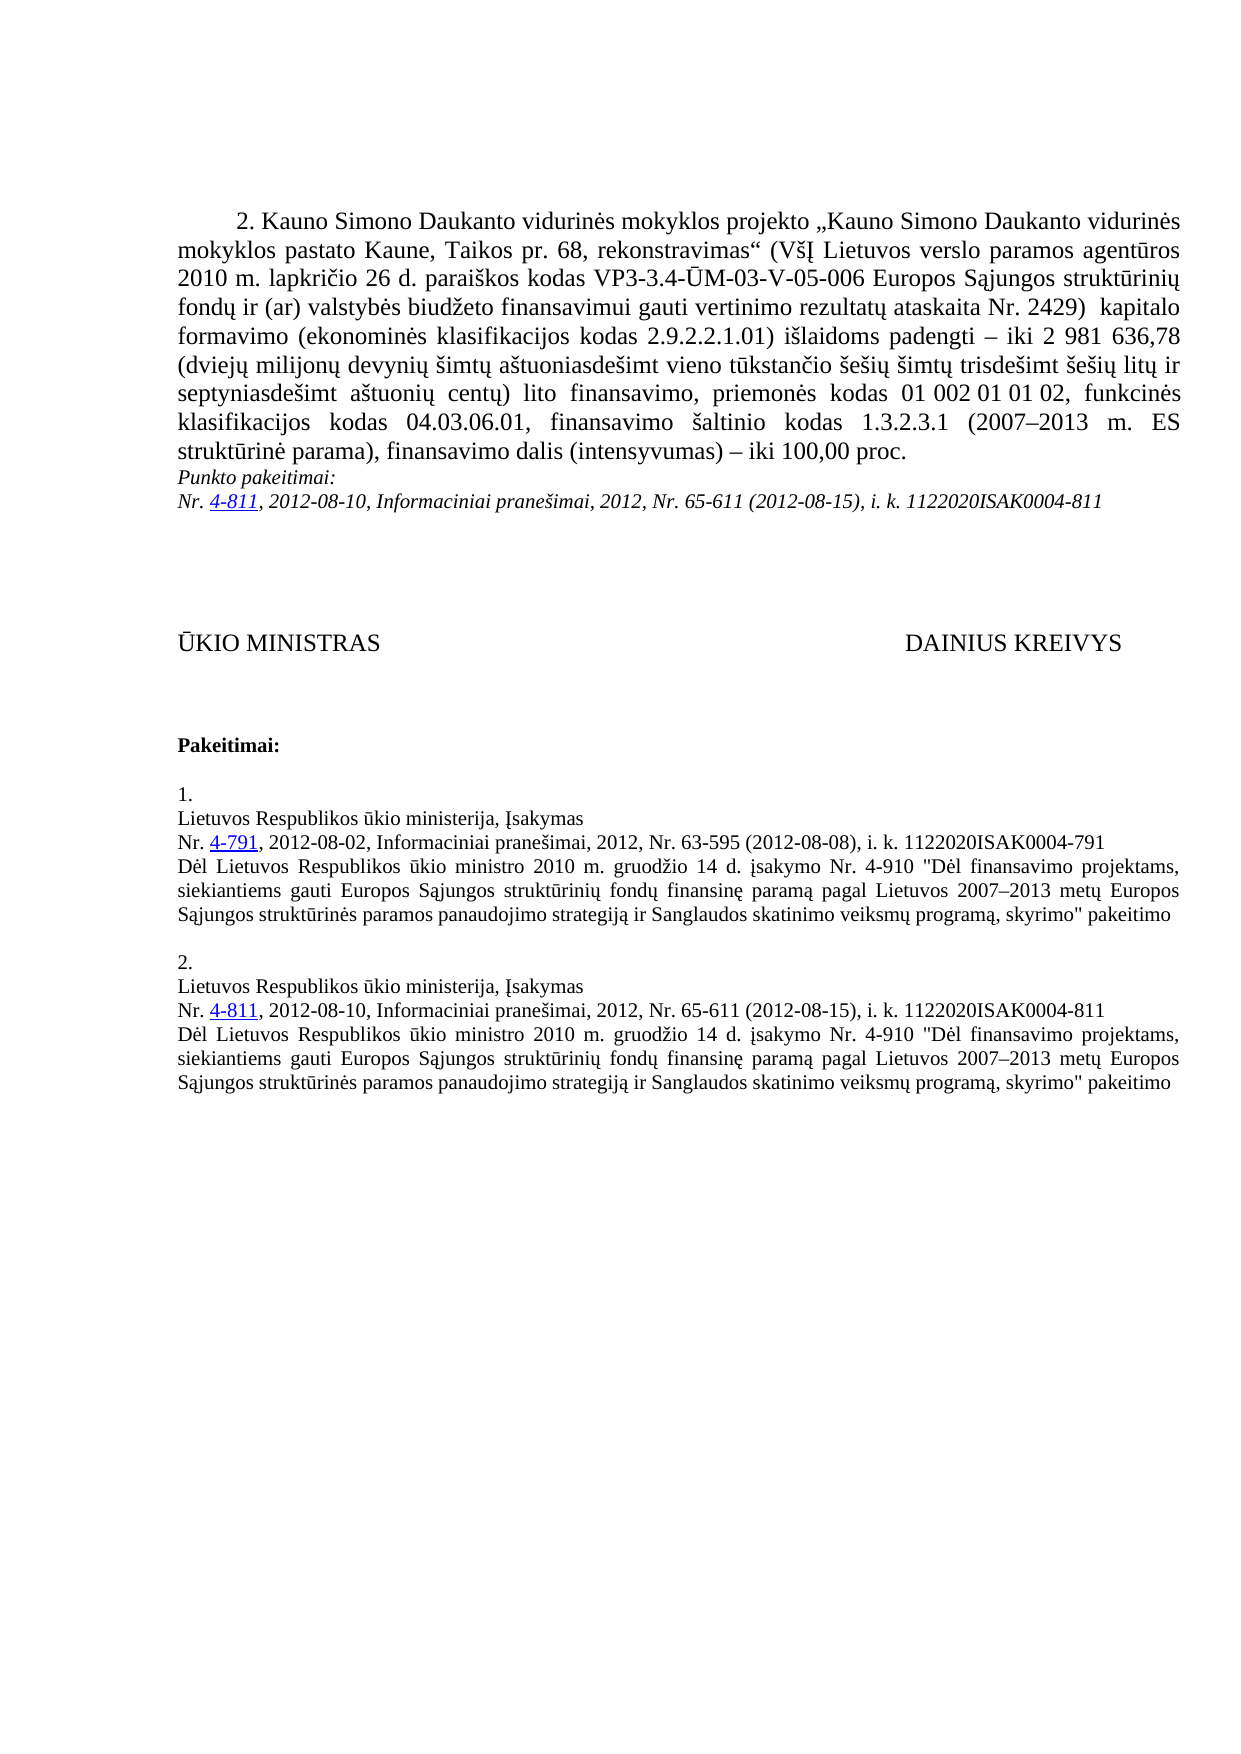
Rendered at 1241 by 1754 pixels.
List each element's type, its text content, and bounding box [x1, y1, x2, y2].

text Ūkio ministras Dainius Kreivys [177, 628, 1181, 657]
text Nr. 4-791, 2012-08-02, Informaciniai pranešimai, 2012, Nr. 63-595 (2012-08-08), i. k. 1122020ISAK0004-791 [177, 830, 1181, 854]
text 1. [177, 782, 1181, 806]
text Nr. 4-811, 2012-08-10, Informaciniai pranešimai, 2012, Nr. 65-611 (2012-08-15), i. k. 1122020ISAK0004-811 [177, 998, 1181, 1022]
text Dėl Lietuvos Respublikos ūkio ministro 2010 m. gruodžio 14 d. įsakymo Nr. 4-910 "Dėl finansavimo projektams, siekiantiems gauti Europos Sąjungos struktūrinių fondų finansinę paramą pagal Lietuvos 2007–2013 metų Europos Sąjungos struktūrinės paramos panaudojimo strategiją ir Sanglaudos skatinimo veiksmų programą, skyrimo" pakeitimo [177, 854, 1181, 926]
text Dėl Lietuvos Respublikos ūkio ministro 2010 m. gruodžio 14 d. įsakymo Nr. 4-910 "Dėl finansavimo projektams, siekiantiems gauti Europos Sąjungos struktūrinių fondų finansinę paramą pagal Lietuvos 2007–2013 metų Europos Sąjungos struktūrinės paramos panaudojimo strategiją ir Sanglaudos skatinimo veiksmų programą, skyrimo" pakeitimo [177, 1022, 1181, 1094]
text Pakeitimai: [177, 733, 1181, 757]
text Punkto pakeitimai: [177, 465, 1181, 489]
text 2. [177, 950, 1181, 974]
text Lietuvos Respublikos ūkio ministerija, Įsakymas [177, 974, 1181, 998]
text 2. Kauno Simono Daukanto vidurinės mokyklos projekto „Kauno Simono Daukanto vidurinės mokyklos pastato Kaune, Taikos pr. 68, rekonstravimas“ (VšĮ Lietuvos verslo paramos agentūros 2010 m. lapkričio 26 d. paraiškos kodas VP3-3.4-ŪM-03-V-05-006 Europos Sąjungos struktūrinių fondų ir (ar) valstybės biudžeto finansavimui gauti vertinimo rezultatų ataskaita Nr. 2429) kapitalo formavimo (ekonominės klasifikacijos kodas 2.9.2.2.1.01) išlaidoms padengti – iki 2 981 636,78 (dviejų milijonų devynių šimtų aštuoniasdešimt vieno tūkstančio šešių šimtų trisdešimt šešių litų ir septyniasdešimt aštuonių centų) lito finansavimo, priemonės kodas 01 002 01 01 02, funkcinės klasifikacijos kodas 04.03.06.01, finansavimo šaltinio kodas 1.3.2.3.1 (2007–2013 m. ES struktūrinė parama), finansavimo dalis (intensyvumas) – iki 100,00 proc. [177, 206, 1181, 465]
text Nr. 4-811, 2012-08-10, Informaciniai pranešimai, 2012, Nr. 65-611 (2012-08-15), i. k. 1122020ISAK0004-811 [177, 489, 1181, 513]
text Lietuvos Respublikos ūkio ministerija, Įsakymas [177, 806, 1181, 830]
